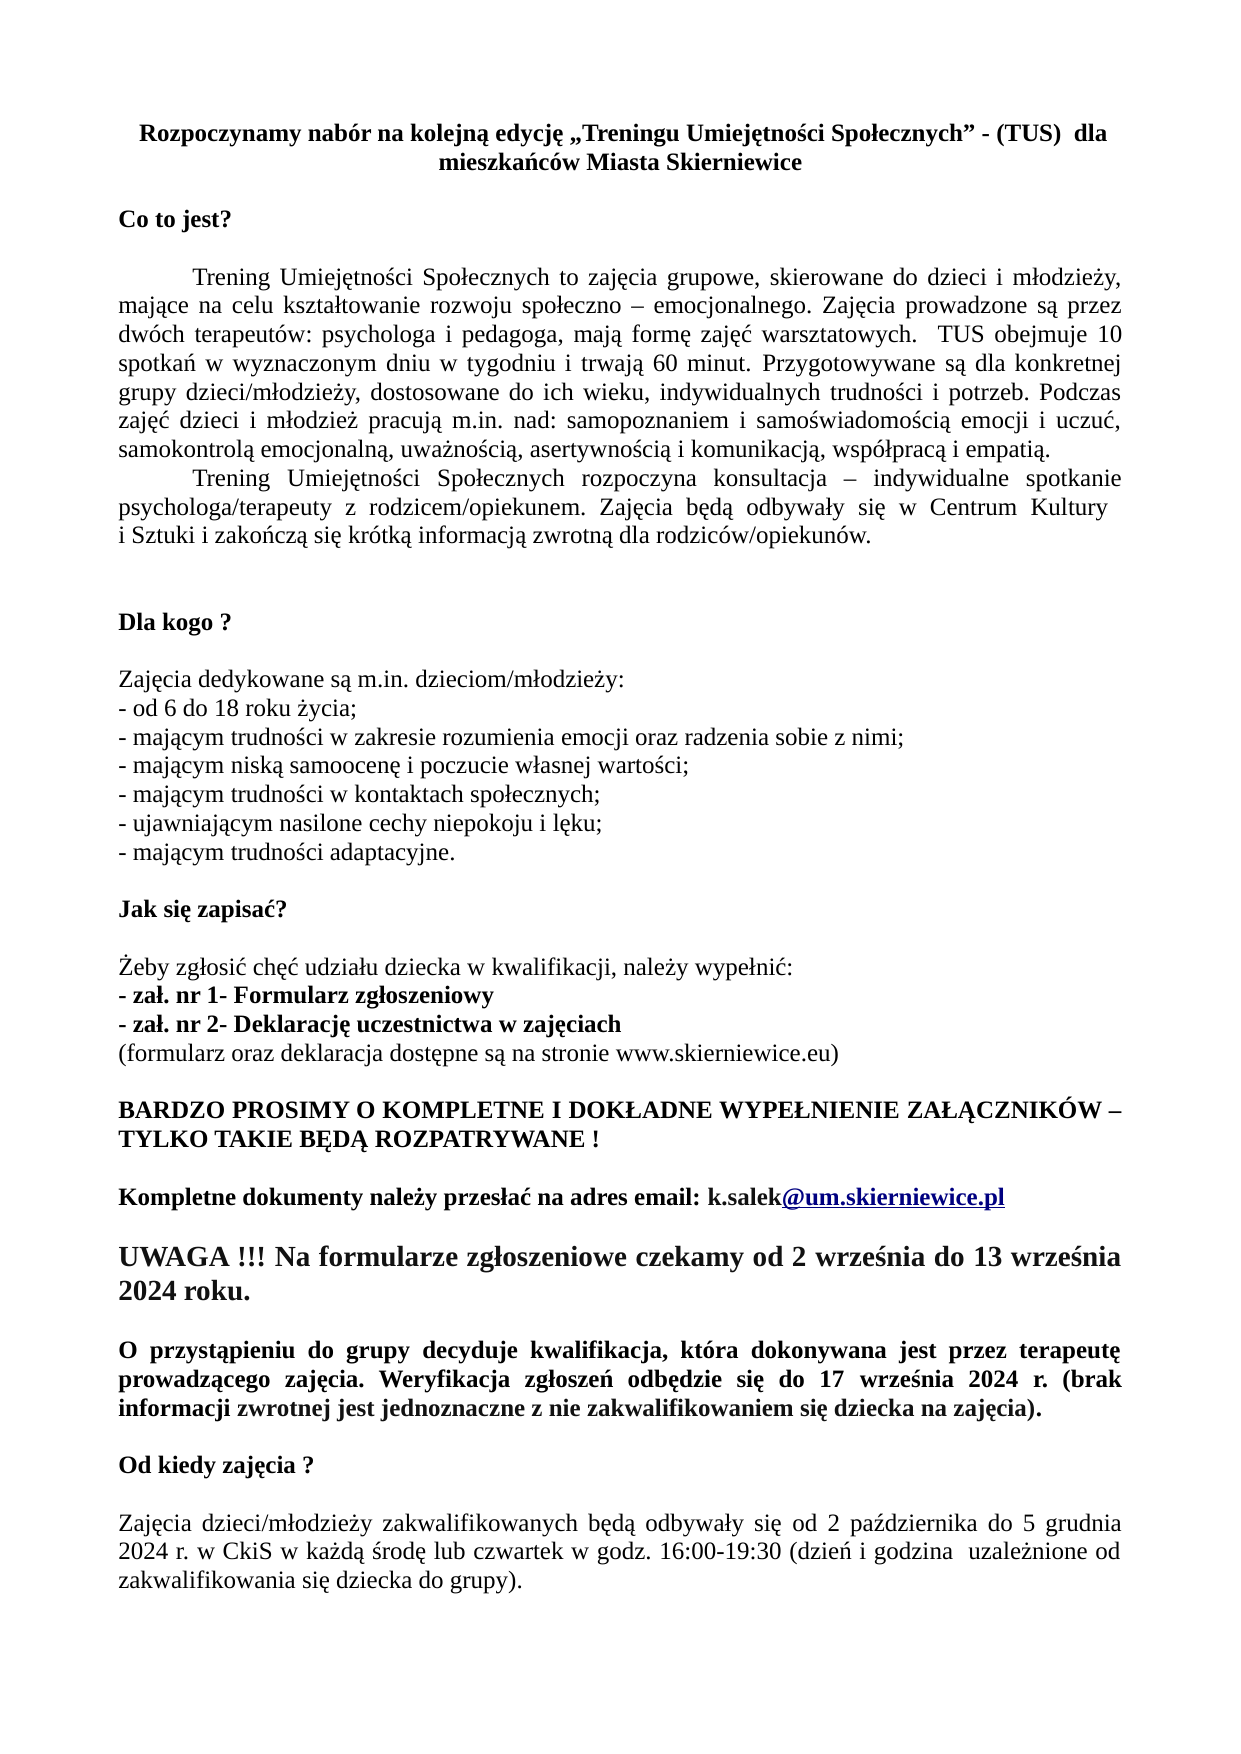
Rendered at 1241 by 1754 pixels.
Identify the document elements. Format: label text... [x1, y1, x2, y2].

text - mającym trudności w kontaktach społecznych; [118, 779, 1122, 808]
text - ujawniającym nasilone cechy niepokoju i lęku; [118, 808, 1122, 837]
text Zajęcia dzieci/młodzieży zakwalifikowanych będą odbywały się od 2 października do 5 grudnia 2024 r. w CkiS w każdą środę lub czwartek w godz. 16:00-19:30 (dzień i godzina uzależnione od zakwalifikowania się dziecka do grupy). [118, 1508, 1122, 1594]
text Trening Umiejętności Społecznych rozpoczyna konsultacja – indywidualne spotkanie psychologa/terapeuty z rodzicem/opiekunem. Zajęcia będą odbywały się w Centrum Kultury i Sztuki i zakończą się krótką informacją zwrotną dla rodziców/opiekunów. [118, 463, 1122, 549]
text (formularz oraz deklaracja dostępne są na stronie www.skierniewice.eu) [118, 1038, 1122, 1067]
text Rozpoczynamy nabór na kolejną edycję „Treningu Umiejętności Społecznych” - (TUS) dla mieszkańców Miasta Skierniewice [118, 118, 1122, 176]
text UWAGA !!! Na formularze zgłoszeniowe czekamy od 2 września do 13 września 2024 roku. [118, 1239, 1122, 1306]
text - od 6 do 18 roku życia; [118, 693, 1122, 722]
text Trening Umiejętności Społecznych to zajęcia grupowe, skierowane do dzieci i młodzieży, mające na celu kształtowanie rozwoju społeczno – emocjonalnego. Zajęcia prowadzone są przez dwóch terapeutów: psychologa i pedagoga, mają formę zajęć warsztatowych. TUS obejmuje 10 spotkań w wyznaczonym dniu w tygodniu i trwają 60 minut. Przygotowywane są dla konkretnej grupy dzieci/młodzieży, dostosowane do ich wieku, indywidualnych trudności i potrzeb. Podczas zajęć dzieci i młodzież pracują m.in. nad: samopoznaniem i samoświadomością emocji i uczuć, samokontrolą emocjonalną, uważnością, asertywnością i komunikacją, współpracą i empatią. [118, 262, 1122, 463]
text Dla kogo ? [118, 607, 1122, 636]
text - mającym trudności w zakresie rozumienia emocji oraz radzenia sobie z nimi; [118, 722, 1122, 751]
text - mającym niską samoocenę i poczucie własnej wartości; [118, 751, 1122, 779]
text Żeby zgłosić chęć udziału dziecka w kwalifikacji, należy wypełnić: [118, 952, 1122, 981]
text - mającym trudności adaptacyjne. [118, 837, 1122, 866]
text Kompletne dokumenty należy przesłać na adres email: k.salek@um.skierniewice.pl [118, 1182, 1122, 1211]
text BARDZO PROSIMY O KOMPLETNE I DOKŁADNE WYPEŁNIENIE ZAŁĄCZNIKÓW – TYLKO TAKIE BĘDĄ ROZPATRYWANE ! [118, 1096, 1122, 1153]
text Jak się zapisać? [118, 894, 1122, 923]
text - zał. nr 2- Deklarację uczestnictwa w zajęciach [118, 1009, 1122, 1038]
text Co to jest? [118, 204, 1122, 233]
text Od kiedy zajęcia ? [118, 1450, 1122, 1479]
text O przystąpieniu do grupy decyduje kwalifikacja, która dokonywana jest przez terapeutę prowadzącego zajęcia. Weryfikacja zgłoszeń odbędzie się do 17 września 2024 r. (brak informacji zwrotnej jest jednoznaczne z nie zakwalifikowaniem się dziecka na zajęcia). [118, 1335, 1122, 1421]
text - zał. nr 1- Formularz zgłoszeniowy [118, 981, 1122, 1009]
text Zajęcia dedykowane są m.in. dzieciom/młodzieży: [118, 664, 1122, 693]
